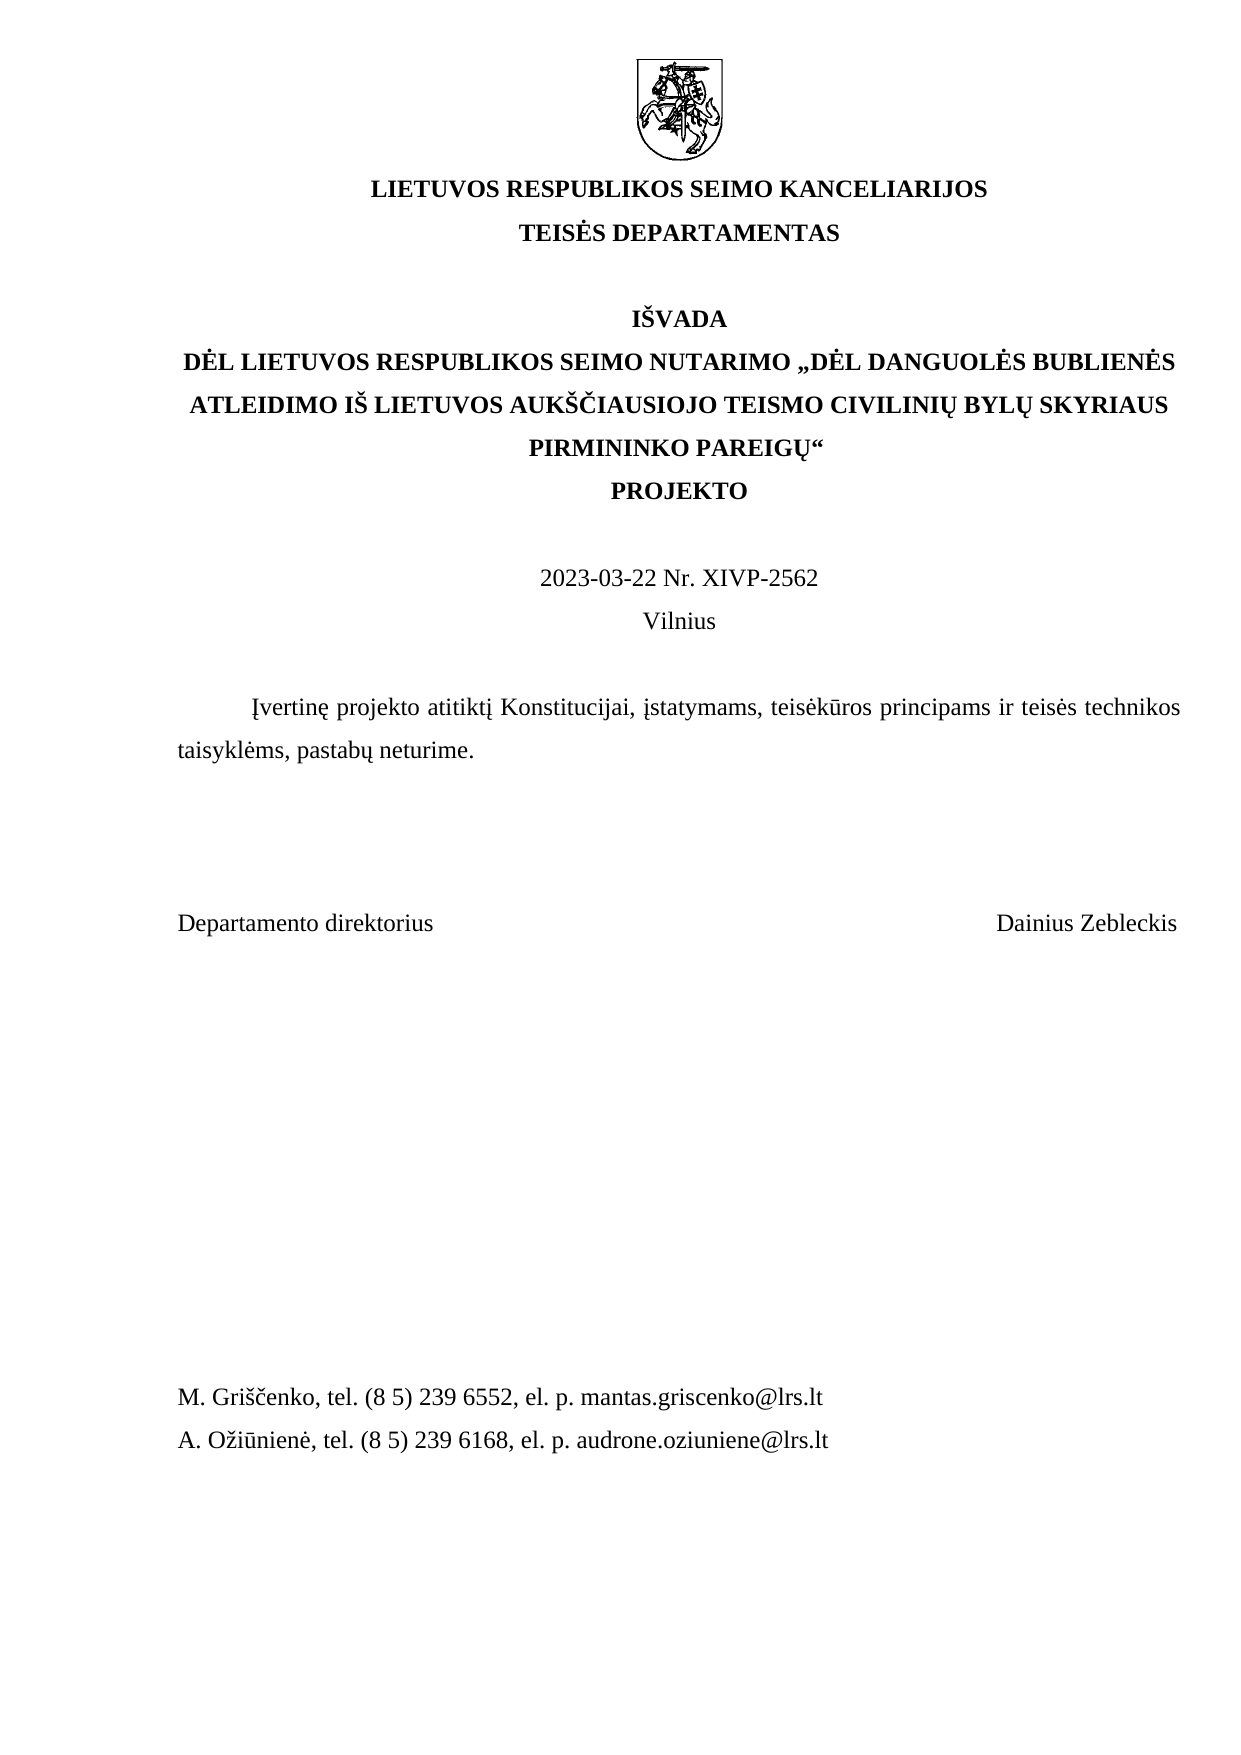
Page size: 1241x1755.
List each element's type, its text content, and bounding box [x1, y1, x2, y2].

subtitle TEISĖS DEPARTAMENTAS [177, 218, 1181, 246]
text A. Ožiūnienė, tel. (8 5) 239 6168, el. p. audrone.oziuniene@lrs.lt [177, 1425, 1181, 1454]
text PROJEKTO [177, 476, 1181, 505]
text Įvertinę projekto atitiktį Konstitucijai, įstatymams, teisėkūros principams ir teisės technikos taisyklėms, pastabų neturime. [177, 692, 1181, 764]
text DĖL LIETUVOS RESPUBLIKOS SEIMO NUTARIMO „DĖL DANGUOLĖS BUBLIENĖS ATLEIDIMO IŠ LIETUVOS AUKŠČIAUSIOJO TEISMO CIVILINIŲ BYLŲ SKYRIAUS PIRMININKO PAREIGŲ“ [177, 347, 1181, 462]
text Vilnius [177, 606, 1181, 634]
text M. Griščenko, tel. (8 5) 239 6552, el. p. mantas.griscenko@lrs.lt [177, 1382, 1181, 1411]
text LIETUVOS RESPUBLIKOS SEIMO KANCELIARIJOS [177, 174, 1181, 203]
text IŠVADA [177, 304, 1181, 333]
text 2023-03-22 Nr. XIVP-2562 [177, 563, 1181, 591]
text Departamento direktorius Dainius Zebleckis [177, 908, 1181, 936]
